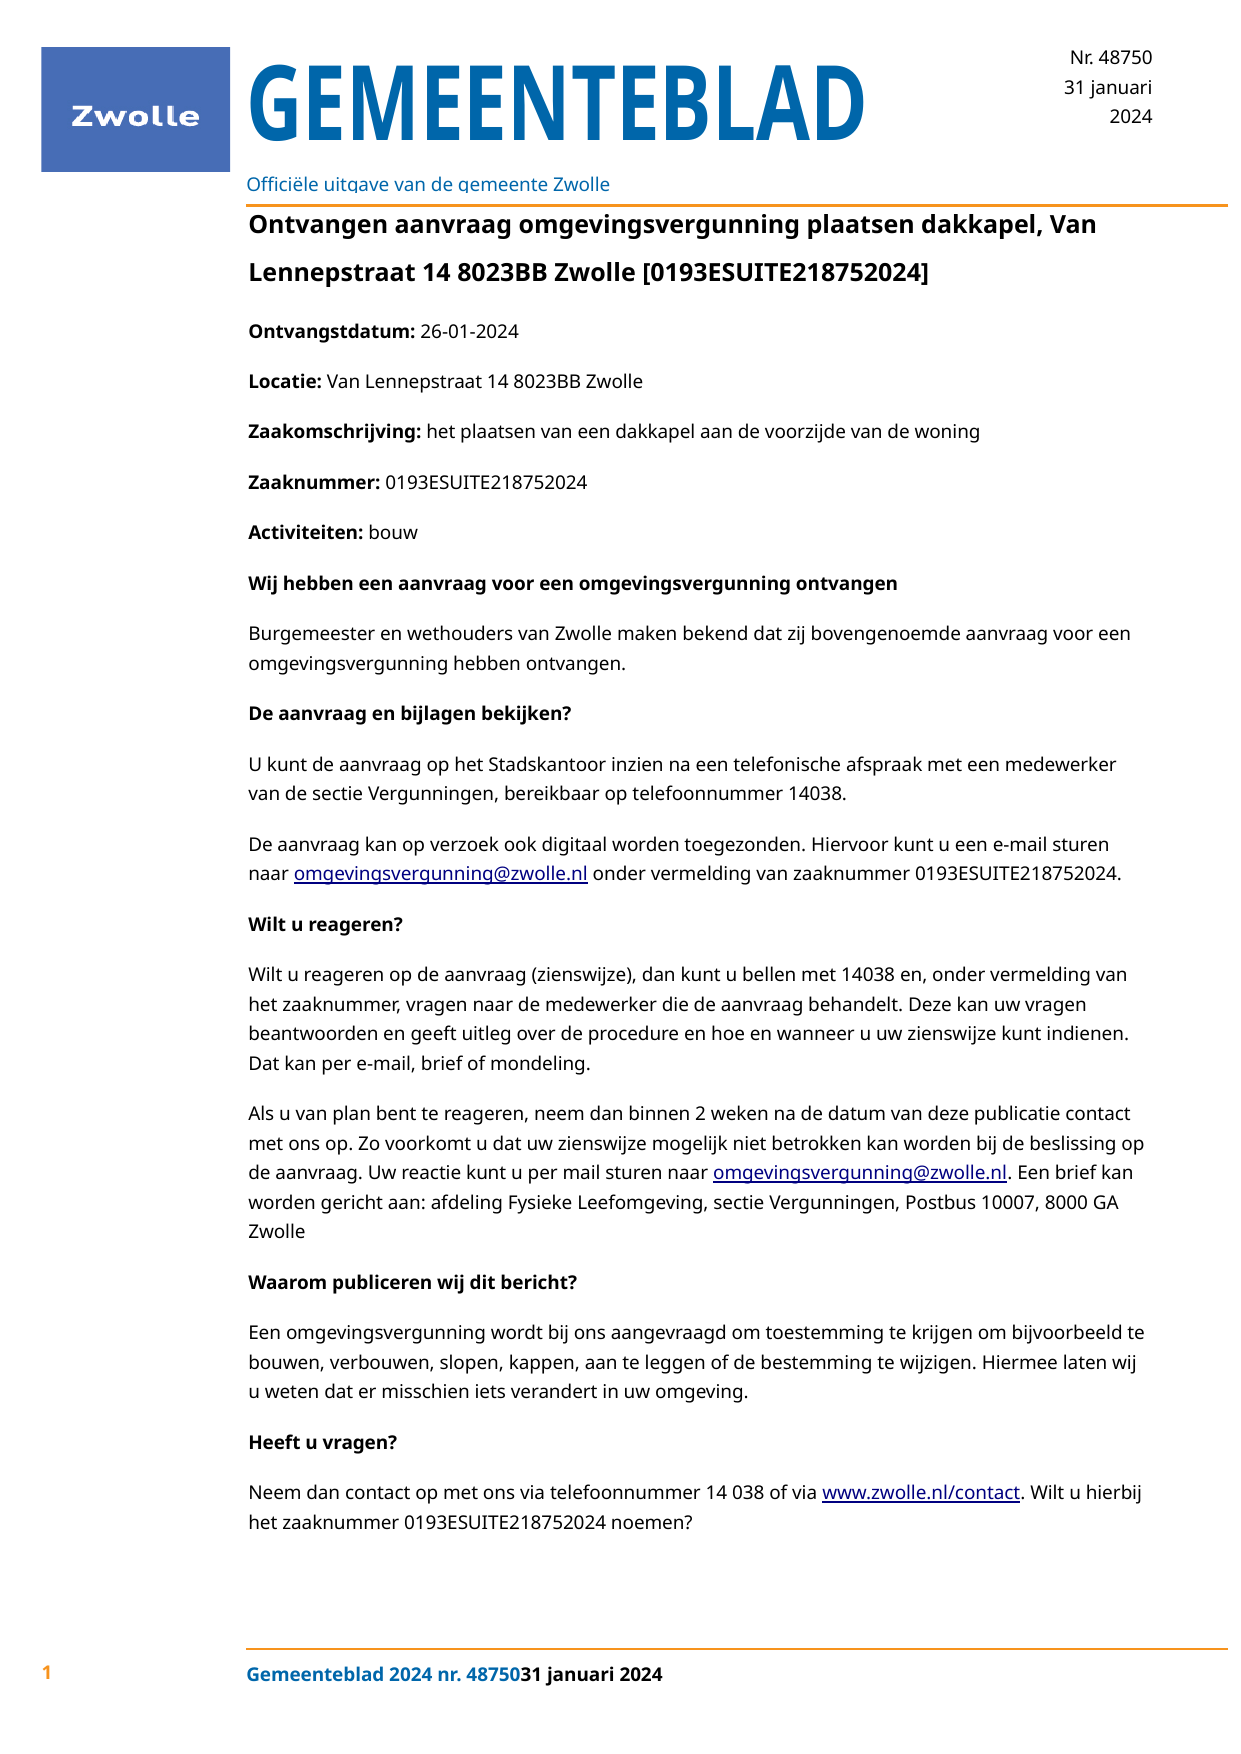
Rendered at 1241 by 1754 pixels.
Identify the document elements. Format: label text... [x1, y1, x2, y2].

text Wij hebben een aanvraag voor een omgevingsvergunning ontvangen [248, 570, 1152, 596]
text Ontvangstdatum: 26-01-2024 [248, 318, 1152, 344]
text Zaaknummer: 0193ESUITE218752024 [248, 469, 1152, 495]
text Locatie: Van Lennepstraat 14 8023BB Zwolle [248, 368, 1152, 394]
text Ontvangen aanvraag omgevingsvergunning plaatsen dakkapel, Van Lennepstraat 14 8023BB Zwolle [0193ESUITE218752024] [248, 207, 1152, 288]
text Als u van plan bent te reageren, neem dan binnen 2 weken na de datum van deze publicatie contact met ons op. Zo voorkomt u dat uw zienswijze mogelijk niet betrokken kan worden bij de beslissing op de aanvraag. Uw reactie kunt u per mail sturen naar omgevingsvergunning@zwolle.nl. Een brief kan worden gericht aan: afdeling Fysieke Leefomgeving, sectie Vergunningen, Postbus 10007, 8000 GA Zwolle [248, 1100, 1152, 1244]
text De aanvraag kan op verzoek ook digitaal worden toegezonden. Hiervoor kunt u een e-mail sturen naar omgevingsvergunning@zwolle.nl onder vermelding van zaaknummer 0193ESUITE218752024. [248, 831, 1152, 886]
text Wilt u reageren? [248, 911, 1152, 937]
text De aanvraag en bijlagen bekijken? [248, 700, 1152, 726]
text Een omgevingsvergunning wordt bij ons aangevraagd om toestemming te krijgen om bijvoorbeeld te bouwen, verbouwen, slopen, kappen, aan te leggen of de bestemming te wijzigen. Hiermee laten wij u weten dat er misschien iets verandert in uw omgeving. [248, 1319, 1152, 1404]
text U kunt de aanvraag op het Stadskantoor inzien na een telefonische afspraak met een medewerker van de sectie Vergunningen, bereikbaar op telefoonnummer 14038. [248, 751, 1152, 806]
text Neem dan contact op met ons via telefoonnummer 14 038 of via www.zwolle.nl/contact. Wilt u hierbij het zaaknummer 0193ESUITE218752024 noemen? [248, 1479, 1152, 1535]
text Zaakomschrijving: het plaatsen van een dakkapel aan de voorzijde van de woning [248, 419, 1152, 444]
text Wilt u reageren op de aanvraag (zienswijze), dan kunt u bellen met 14038 en, onder vermelding van het zaaknummer, vragen naar de medewerker die de aanvraag behandelt. Deze kan uw vragen beantwoorden en geeft uitleg over de procedure en hoe en wanneer u uw zienswijze kunt indienen. Dat kan per e-mail, brief of mondeling. [248, 961, 1152, 1076]
text Activiteiten: bouw [248, 519, 1152, 545]
text Heeft u vragen? [248, 1429, 1152, 1455]
text Burgemeester en wethouders van Zwolle maken bekend dat zij bovengenoemde aanvraag voor een omgevingsvergunning hebben ontvangen. [248, 620, 1152, 676]
text Waarom publiceren wij dit bericht? [248, 1269, 1152, 1295]
picture [41, 47, 231, 172]
